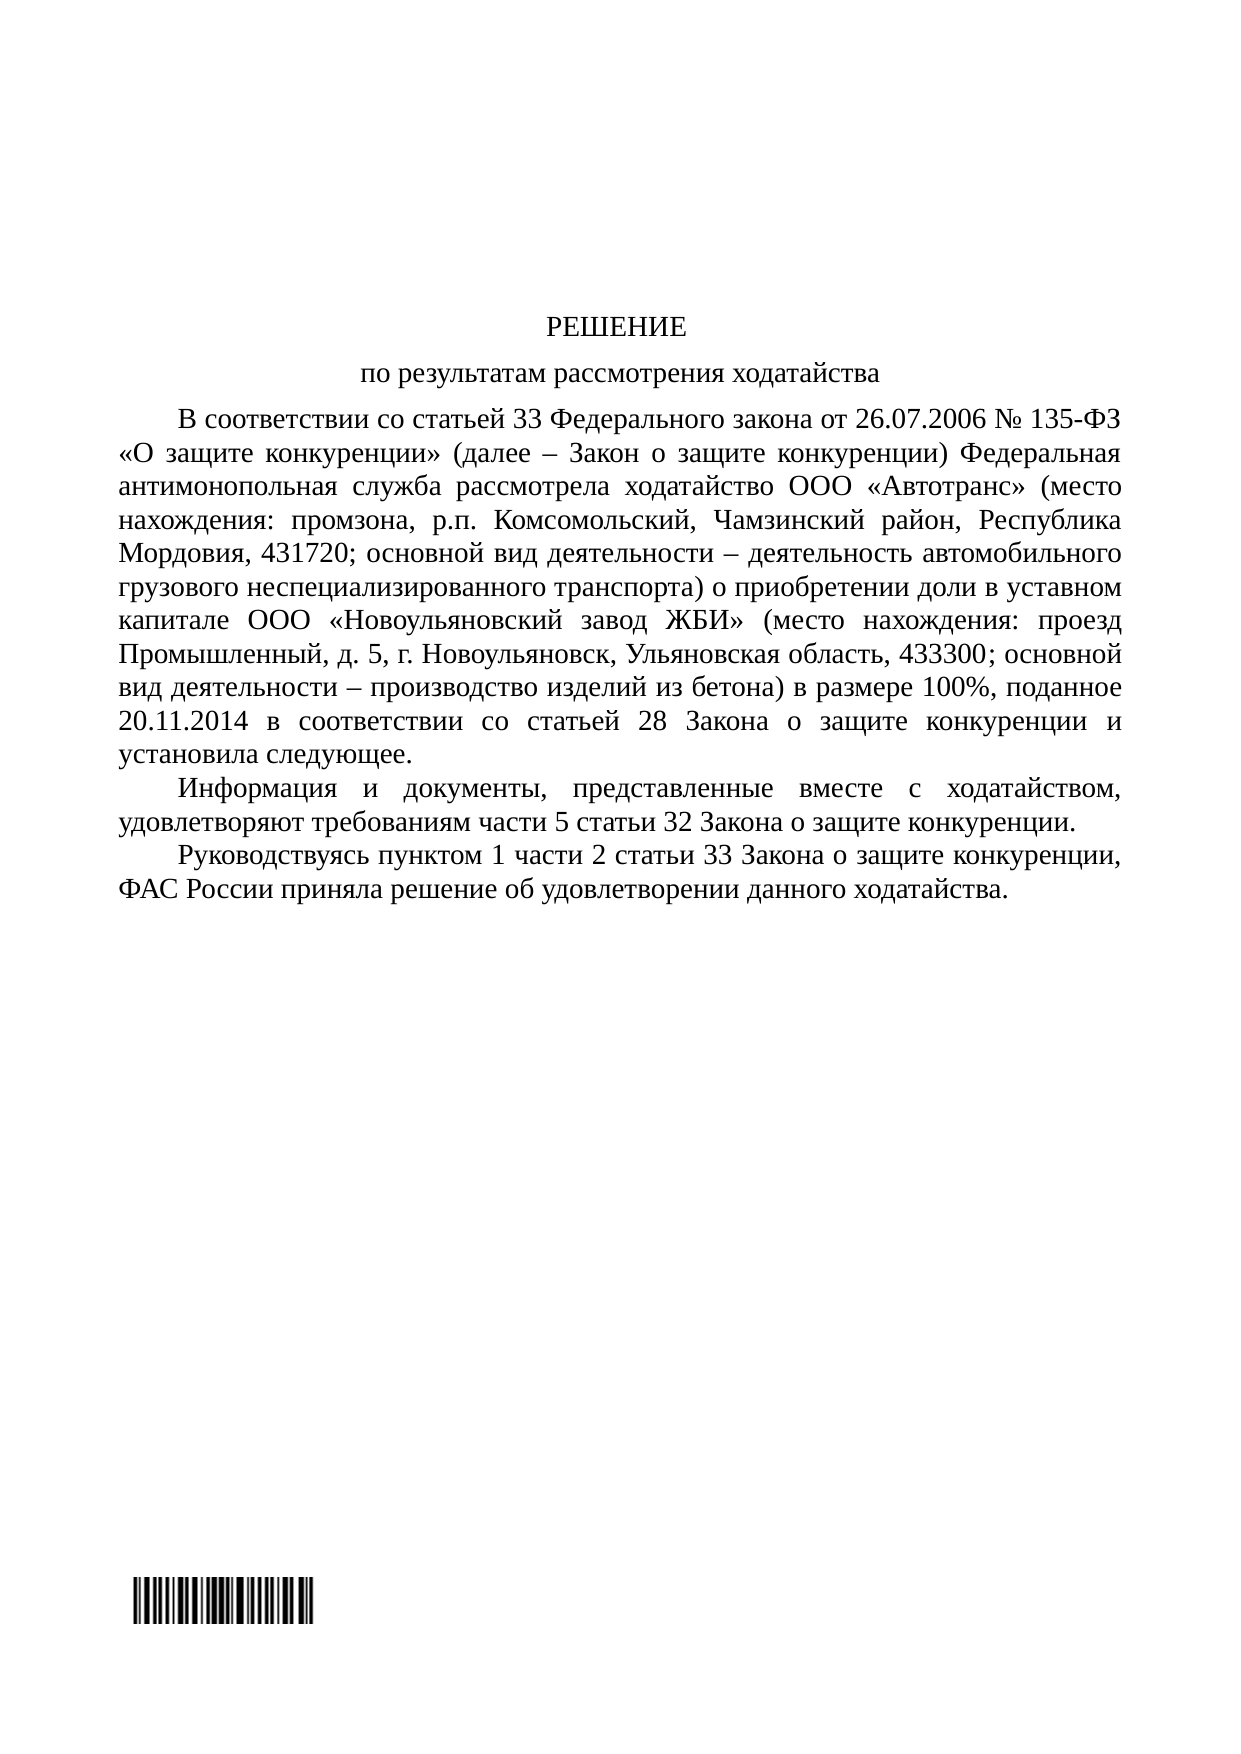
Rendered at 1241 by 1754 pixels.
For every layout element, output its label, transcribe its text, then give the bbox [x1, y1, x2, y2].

text РЕШЕНИЕ [118, 309, 1122, 343]
text В соответствии со статьей 33 Федерального закона от 26.07.2006 № 135-ФЗ «О защите конкуренции» (далее – Закон о защите конкуренции) Федеральная антимонопольная служба рассмотрела ходатайство ООО «Автотранс» (место нахождения: промзона, р.п. Комсомольский, Чамзинский район, Республика Мордовия, 431720; основной вид деятельности – деятельность автомобильного грузового неспециализированного транспорта) о приобретении доли в уставном капитале ООО «Новоульяновский завод ЖБИ» (место нахождения: проезд Промышленный, д. 5, г. Новоульяновск, Ульяновская область, 433300; основной вид деятельности – производство изделий из бетона) в размере 100%, поданное 20.11.2014 в соответствии со статьей 28 Закона о защите конкуренции и установила следующее. [118, 401, 1122, 770]
text по результатам рассмотрения ходатайства [118, 355, 1122, 389]
picture [118, 1577, 331, 1624]
text Руководствуясь пунктом 1 части 2 статьи 33 Закона о защите конкуренции, ФАС России приняла решение об удовлетворении данного ходатайства. [118, 837, 1122, 904]
text Информация и документы, представленные вместе с ходатайством, удовлетворяют требованиям части 5 статьи 32 Закона о защите конкуренции. [118, 770, 1122, 837]
